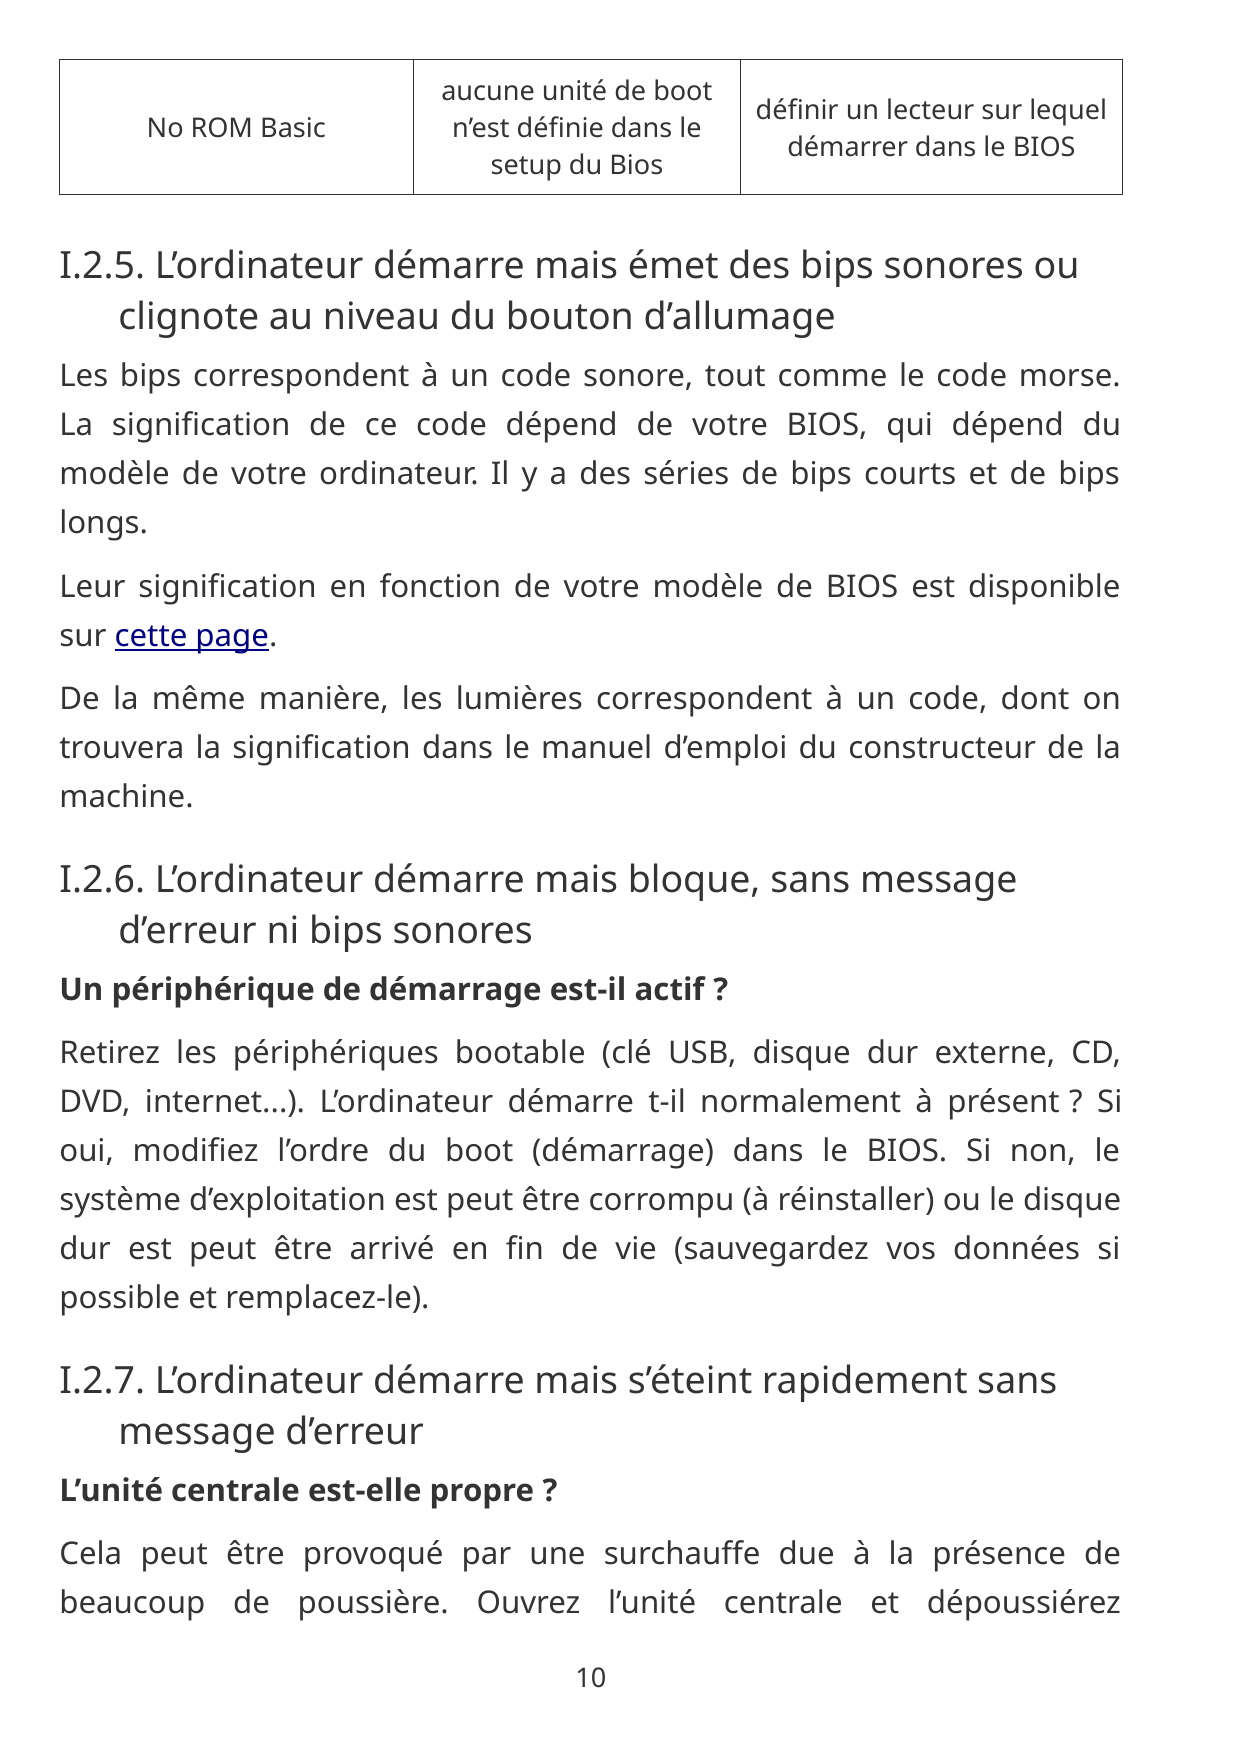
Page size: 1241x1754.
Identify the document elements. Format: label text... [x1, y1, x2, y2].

text Leur signification en fonction de votre modèle de BIOS est disponible sur cette page. [59, 564, 1122, 655]
table_cell aucune unité de boot n’est définie dans le setup du Bios [414, 60, 740, 194]
subtitle L’ordinateur démarre mais s’éteint rapidement sans message d’erreur [59, 1353, 1122, 1455]
subtitle L’ordinateur démarre mais émet des bips sonores ou clignote au niveau du bouton d’allumage [59, 239, 1122, 341]
text Un périphérique de démarrage est-il actif ? [59, 967, 1122, 1009]
subtitle L’ordinateur démarre mais bloque, sans message d’erreur ni bips sonores [59, 852, 1122, 954]
text De la même manière, les lumières correspondent à un code, dont on trouvera la signification dans le manuel d’emploi du constructeur de la machine. [59, 676, 1122, 817]
text Cela peut être provoqué par une surchauffe due à la présence de beaucoup de poussière. Ouvrez l’unité centrale et dépoussiérez [59, 1531, 1122, 1623]
table_cell définir un lecteur sur lequel démarrer dans le BIOS [741, 60, 1122, 194]
text L’unité centrale est-elle propre ? [59, 1468, 1122, 1510]
text Les bips correspondent à un code sonore, tout comme le code morse. La signification de ce code dépend de votre BIOS, qui dépend du modèle de votre ordinateur. Il y a des séries de bips courts et de bips longs. [59, 353, 1122, 543]
table_cell No ROM Basic [60, 60, 413, 194]
text Retirez les périphériques bootable (clé USB, disque dur externe, CD, DVD, internet...). L’ordinateur démarre t-il normalement à présent ? Si oui, modifiez l’ordre du boot (démarrage) dans le BIOS. Si non, le système d’exploitation est peut être corrompu (à réinstaller) ou le disque dur est peut être arrivé en fin de vie (sauvegardez vos données si possible et remplacez-le). [59, 1030, 1122, 1318]
